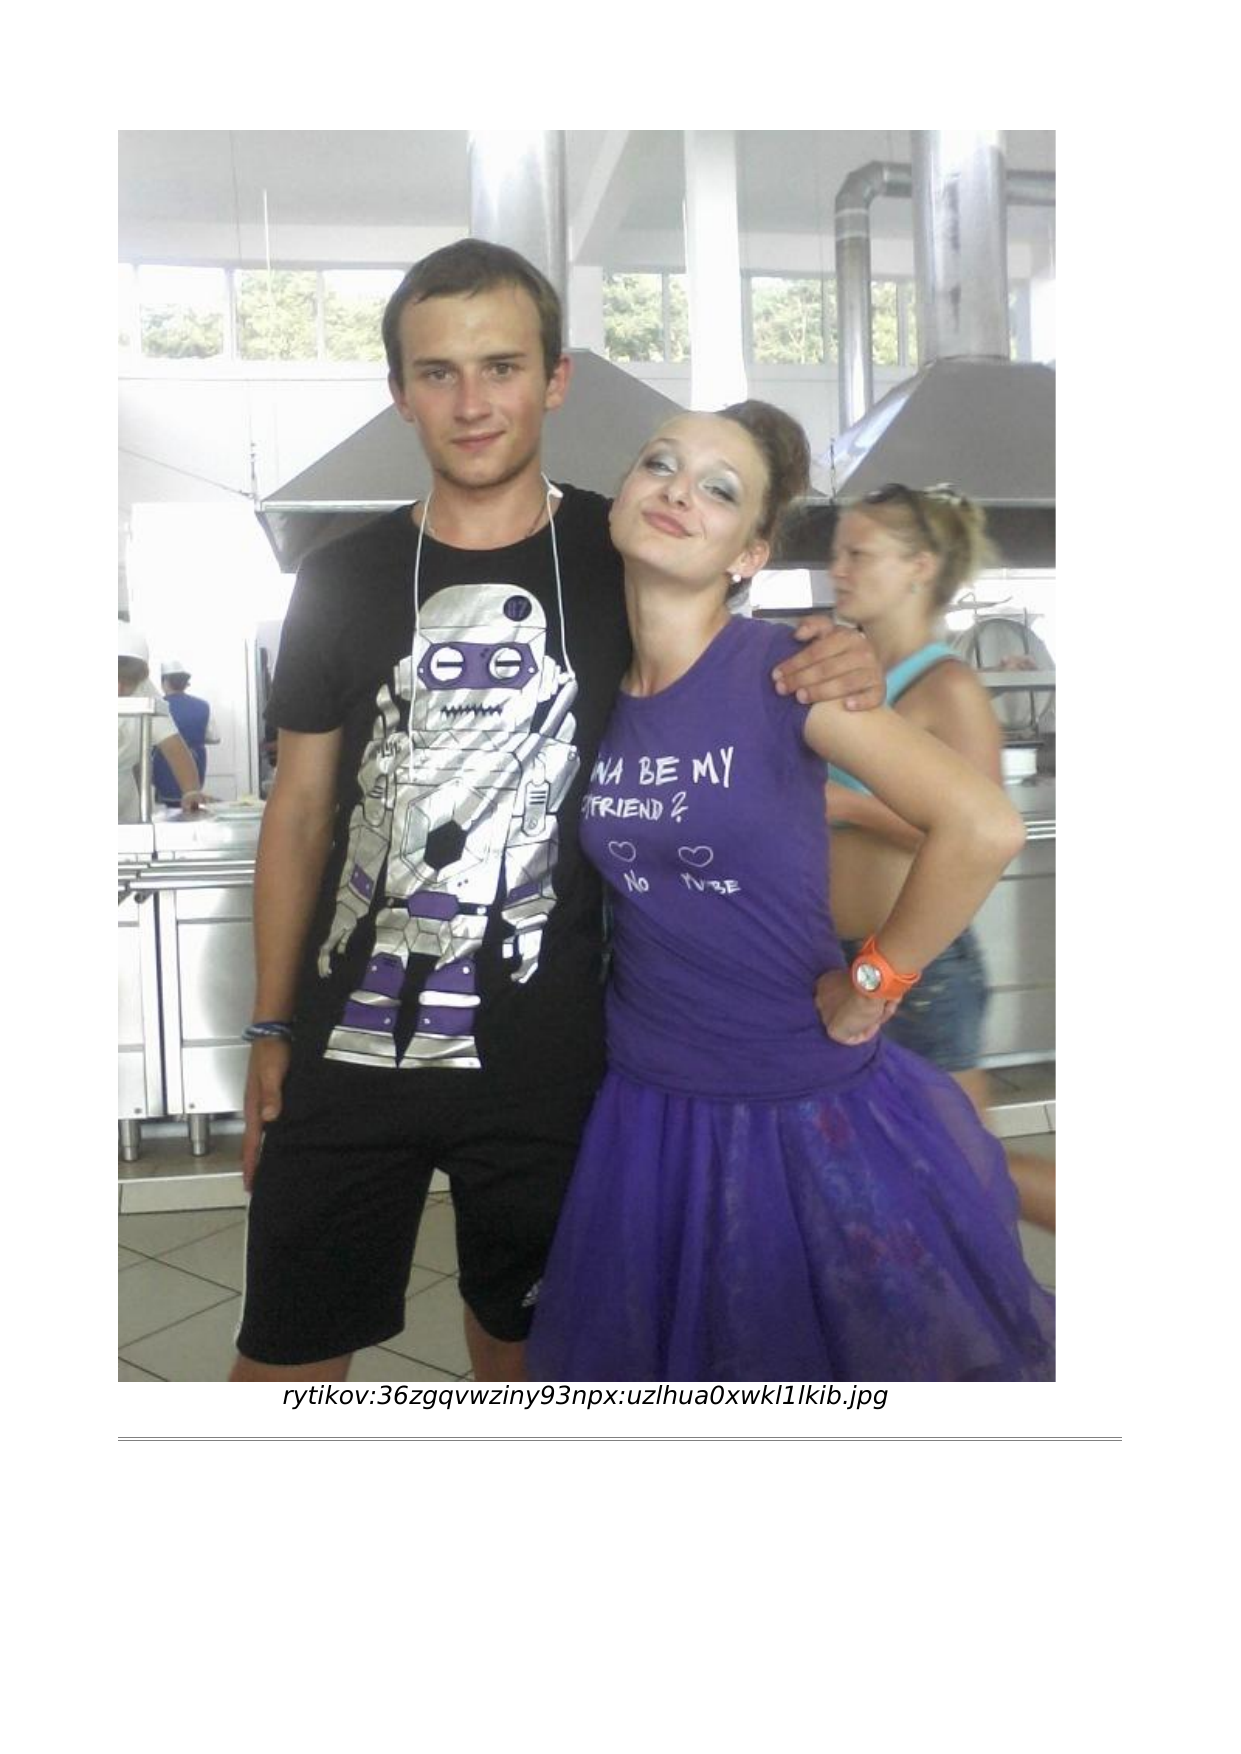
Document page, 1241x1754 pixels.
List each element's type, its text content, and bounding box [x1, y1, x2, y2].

text rytikov:36zgqvwziny93npx:uzlhua0xwkl1lkib.jpg [118, 1382, 1056, 1410]
picture [118, 130, 1056, 1382]
